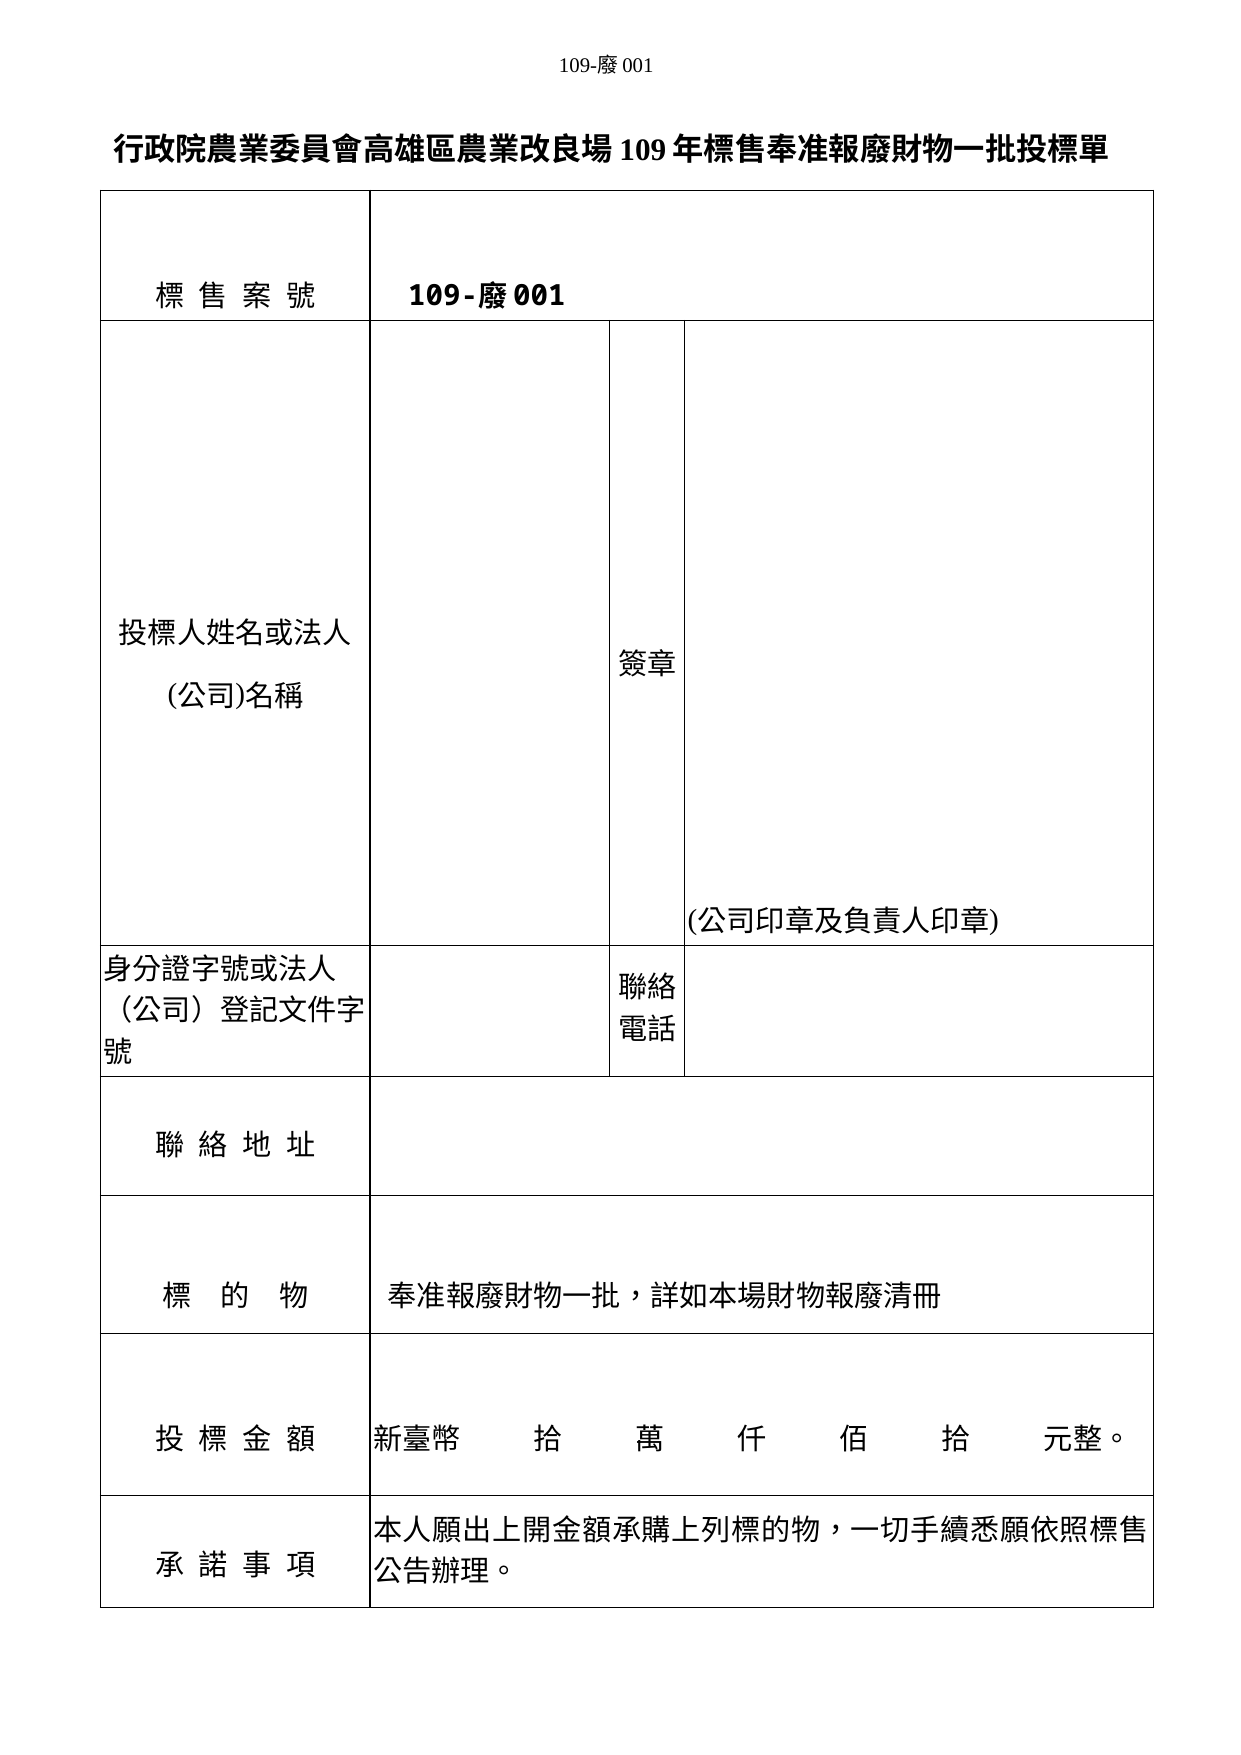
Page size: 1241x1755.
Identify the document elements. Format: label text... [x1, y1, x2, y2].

table_cell 新臺幣 拾 萬 仟 佰 拾 元整。 [371, 1334, 1153, 1494]
table_cell 投標人姓名或法人(公司)名稱 [101, 321, 369, 945]
table_cell [371, 1077, 1153, 1195]
table_cell 簽章 [610, 321, 684, 945]
table_cell 身分證字號或法人（公司）登記文件字號 [101, 946, 369, 1076]
table_header 109-廢001 [371, 191, 1153, 320]
table_cell 聯絡電話 [610, 946, 684, 1076]
table_cell 奉准報廢財物一批，詳如本場財物報廢清冊 [371, 1196, 1153, 1333]
table_cell 本人願出上開金額承購上列標的物，一切手續悉願依照標售公告辦理。 [371, 1496, 1153, 1607]
table_cell [371, 946, 609, 1076]
table_cell 承 諾 事 項 [101, 1496, 369, 1607]
table_cell 投 標 金 額 [101, 1334, 369, 1494]
text 行政院農業委員會高雄區農業改良場109年標售奉准報廢財物一批投標單 [100, 127, 1122, 169]
table_cell (公司印章及負責人印章) [685, 321, 1153, 945]
table_header 標 售 案 號 [101, 191, 369, 320]
table_cell [685, 946, 1153, 1076]
table_cell [371, 321, 609, 945]
table_cell 標 的 物 [101, 1196, 369, 1333]
table_cell 聯 絡 地 址 [101, 1077, 369, 1195]
